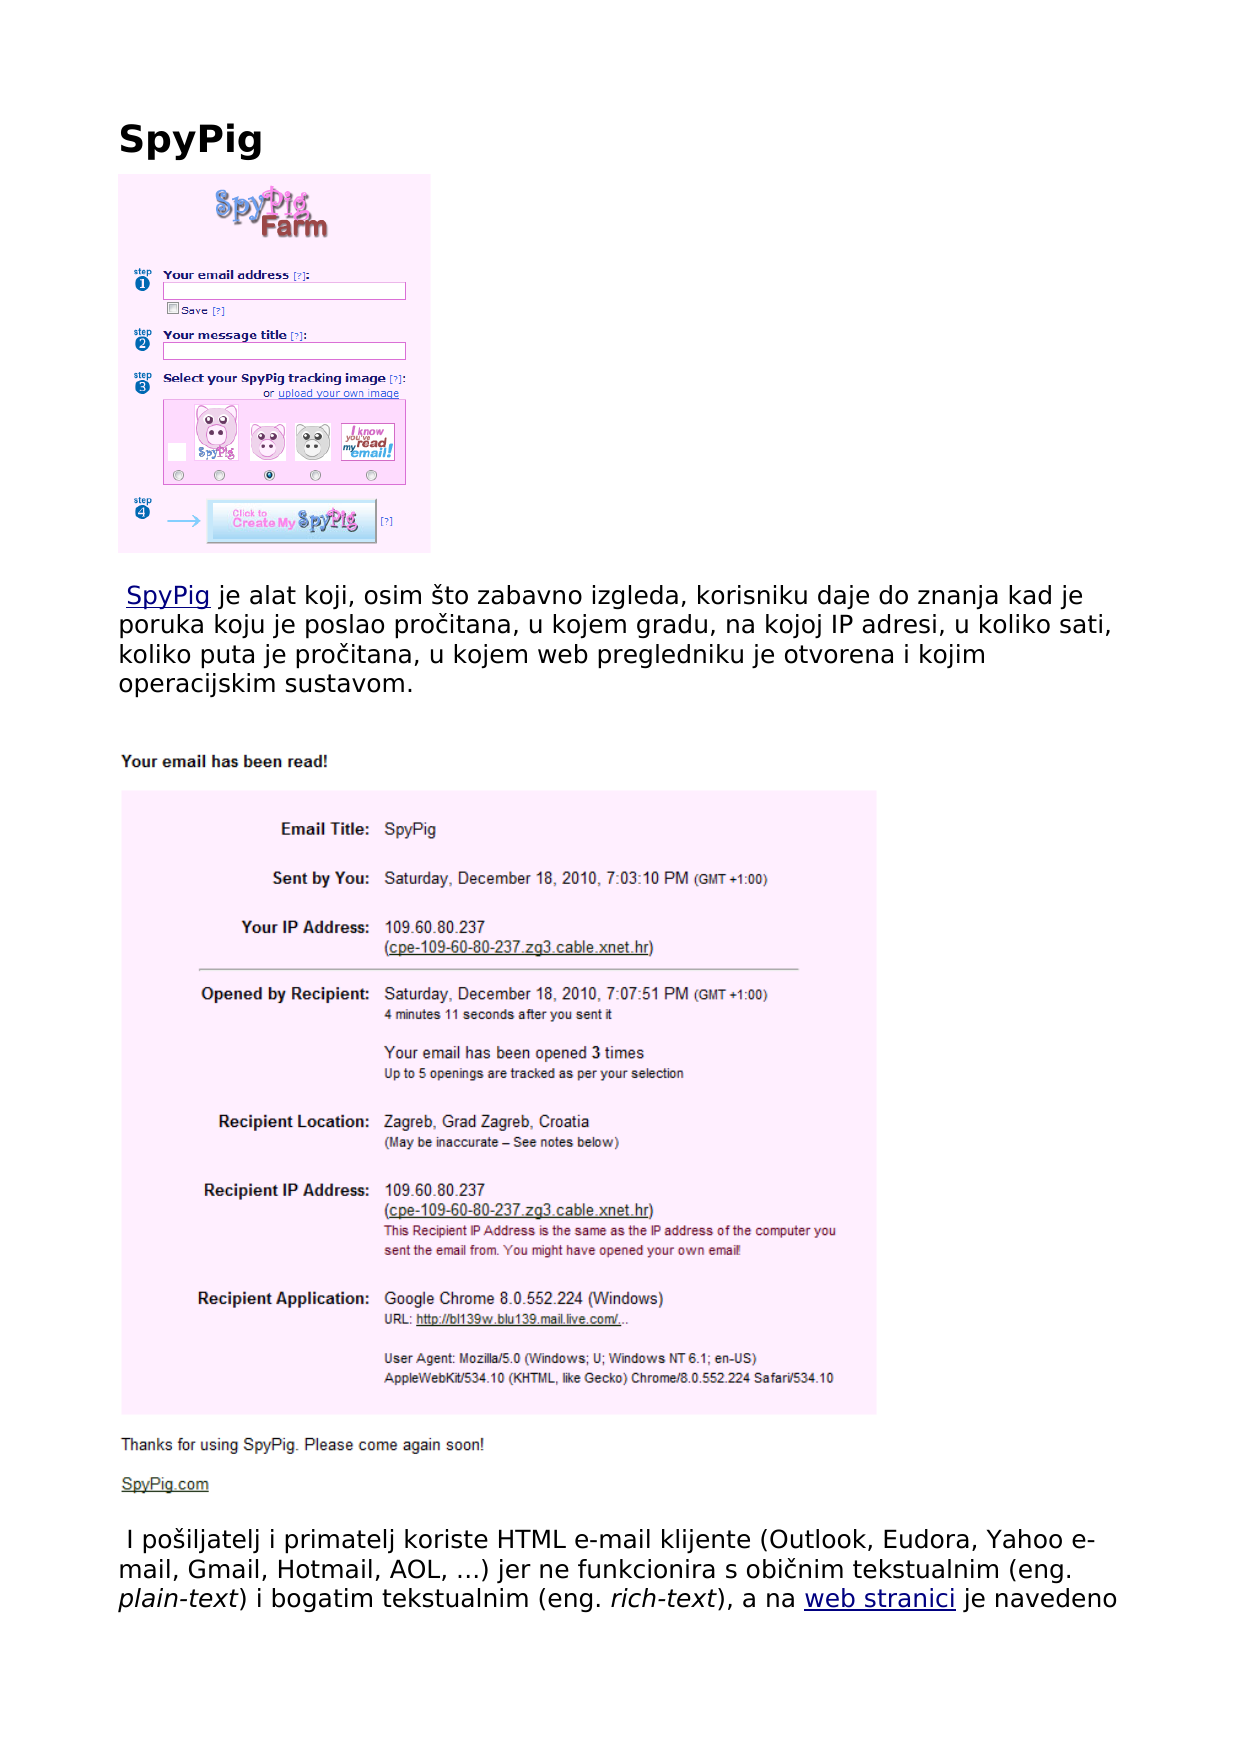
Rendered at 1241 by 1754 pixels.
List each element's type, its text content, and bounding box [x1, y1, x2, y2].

picture [118, 739, 900, 1497]
text SpyPig je alat koji, osim što zabavno izgleda, korisniku daje do znanja kad je poruka koju je poslao pročitana, u kojem gradu, na kojoj IP adresi, u koliko sati, koliko puta je pročitana, u kojem web pregledniku je otvorena i kojim operacijskim sustavom. [118, 174, 1122, 727]
text I pošiljatelj i primatelj koriste HTML e-mail klijente (Outlook, Eudora, Yahoo e-mail, Gmail, Hotmail, AOL, ...) jer ne funkcionira s običnim tekstualnim (eng. plain-text) i bogatim tekstualnim (eng. rich-text), a na web stranici je navedeno [118, 740, 1122, 1613]
picture [118, 174, 431, 553]
subtitle SpyPig [118, 118, 1122, 162]
